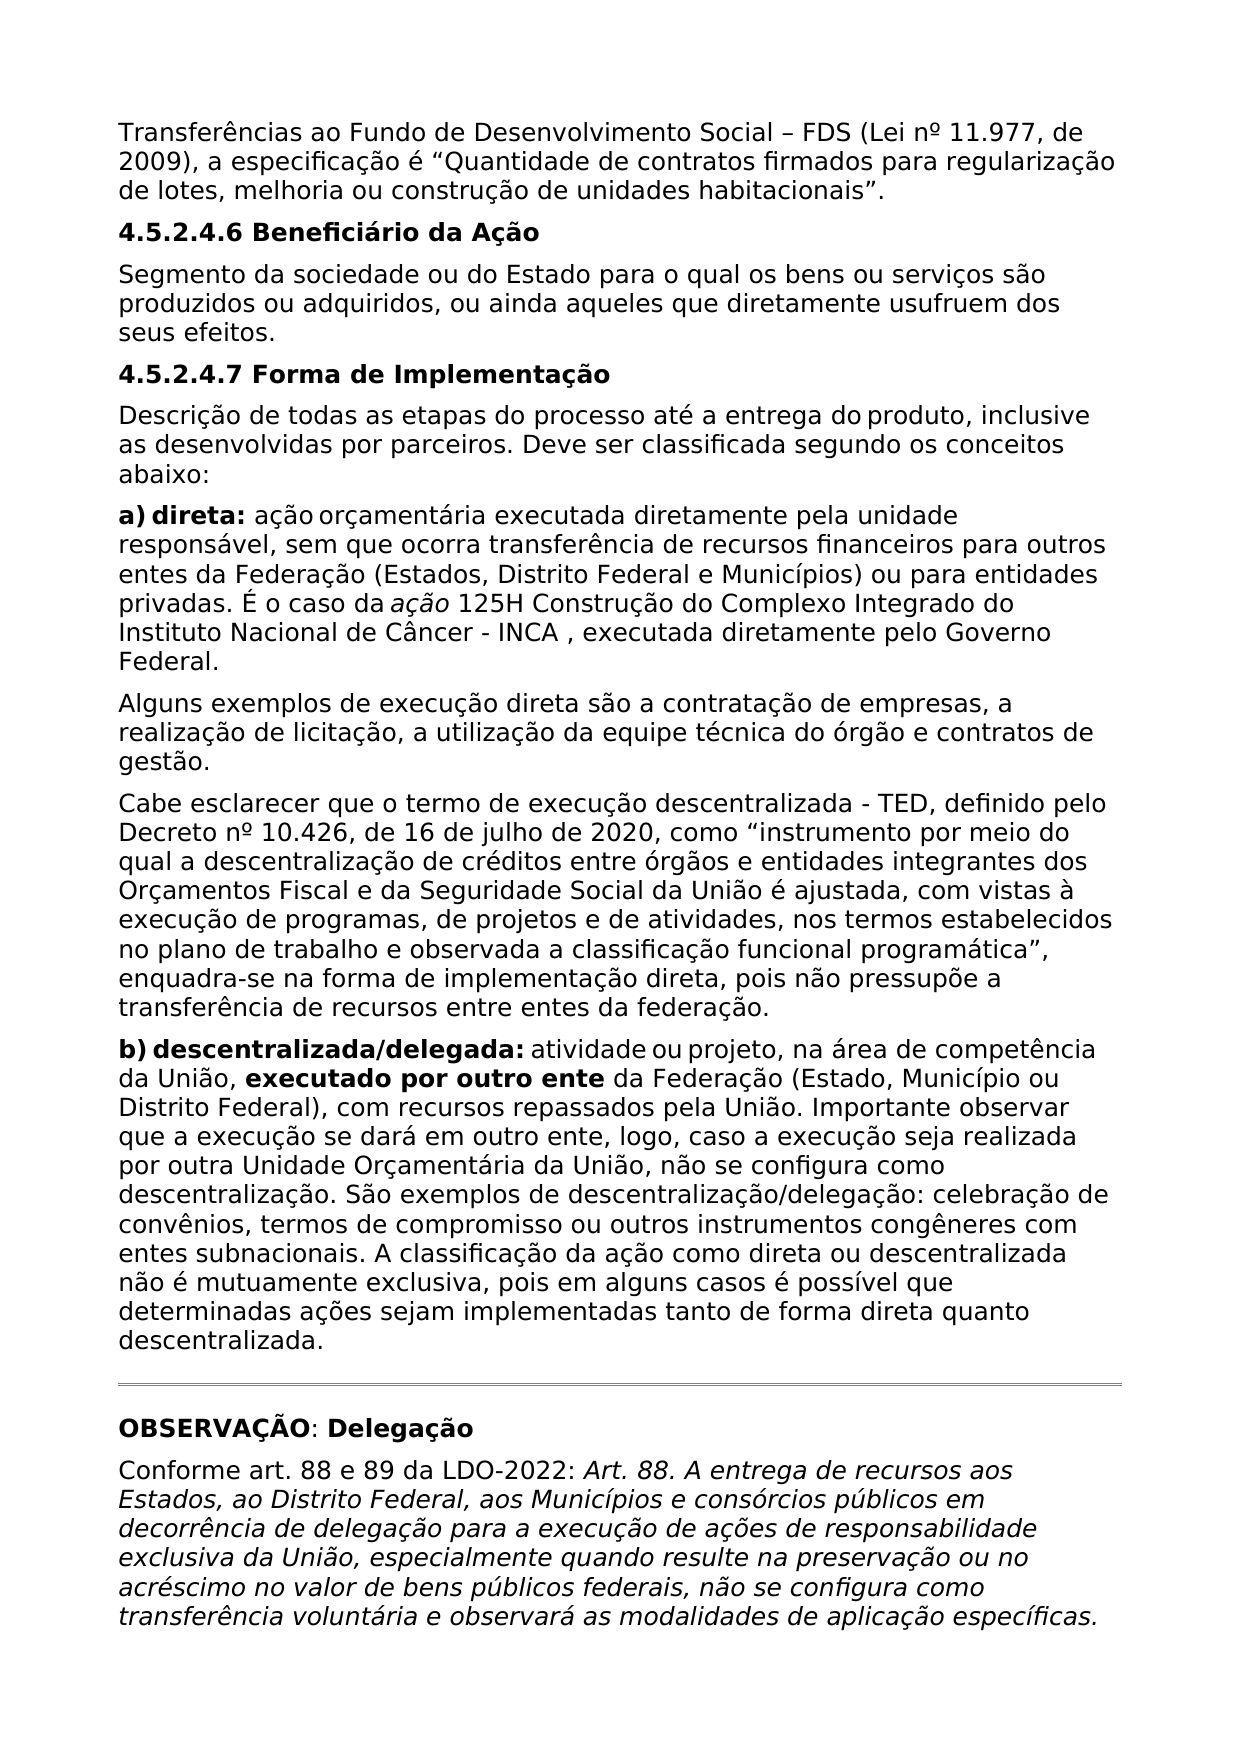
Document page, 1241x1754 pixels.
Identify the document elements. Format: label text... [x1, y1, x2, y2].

text Alguns exemplos de execução direta são a contratação de empresas, a realização de licitação, a utilização da equipe técnica do órgão e contratos de gestão. [118, 689, 1122, 776]
text Cabe esclarecer que o termo de execução descentralizada - TED, definido pelo Decreto nº 10.426, de 16 de julho de 2020, como “instrumento por meio do qual a descentralização de créditos entre órgãos e entidades integrantes dos Orçamentos Fiscal e da Seguridade Social da União é ajustada, com vistas à execução de programas, de projetos e de atividades, nos termos estabelecidos no plano de trabalho e observada a classificação funcional programática”, enquadra-se na forma de implementação direta, pois não pressupõe a transferência de recursos entre entes da federação. [118, 789, 1122, 1022]
text 4.5.2.4.6 Beneficiário da Ação [118, 218, 1122, 247]
text Conforme art. 88 e 89 da LDO-2022: Art. 88. A entrega de recursos aos Estados, ao Distrito Federal, aos Municípios e consórcios públicos em decorrência de delegação para a execução de ações de responsabilidade exclusiva da União, especialmente quando resulte na preservação ou no acréscimo no valor de bens públicos federais, não se configura como transferência voluntária e observará as modalidades de aplicação específicas. [118, 1456, 1122, 1631]
text Descrição de todas as etapas do processo até a entrega do produto, inclusive as desenvolvidas por parceiros. Deve ser classificada segundo os conceitos abaixo: [118, 401, 1122, 489]
text a) direta: ação orçamentária executada diretamente pela unidade responsável, sem que ocorra transferência de recursos financeiros para outros entes da Federação (Estados, Distrito Federal e Municípios) ou para entidades privadas. É o caso da ação 125H Construção do Complexo Integrado do Instituto Nacional de Câncer - INCA , executada diretamente pelo Governo Federal. [118, 501, 1122, 676]
text Segmento da sociedade ou do Estado para o qual os bens ou serviços são produzidos ou adquiridos, ou ainda aqueles que diretamente usufruem dos seus efeitos. [118, 260, 1122, 347]
text 4.5.2.4.7 Forma de Implementação [118, 360, 1122, 389]
text b) descentralizada/delegada: atividade ou projeto, na área de competência da União, executado por outro ente da Federação (Estado, Município ou Distrito Federal), com recursos repassados pela União. Importante observar que a execução se dará em outro ente, logo, caso a execução seja realizada por outra Unidade Orçamentária da União, não se configura como descentralização. São exemplos de descentralização/delegação: celebração de convênios, termos de compromisso ou outros instrumentos congêneres com entes subnacionais. A classificação da ação como direta ou descentralizada não é mutuamente exclusiva, pois em alguns casos é possível que determinadas ações sejam implementadas tanto de forma direta quanto descentralizada. [118, 1035, 1122, 1356]
text Transferências ao Fundo de Desenvolvimento Social – FDS (Lei nº 11.977, de 2009), a especificação é “Quantidade de contratos firmados para regularização de lotes, melhoria ou construção de unidades habitacionais”. [118, 118, 1122, 206]
text OBSERVAÇÃO: Delegação [118, 1414, 1122, 1444]
